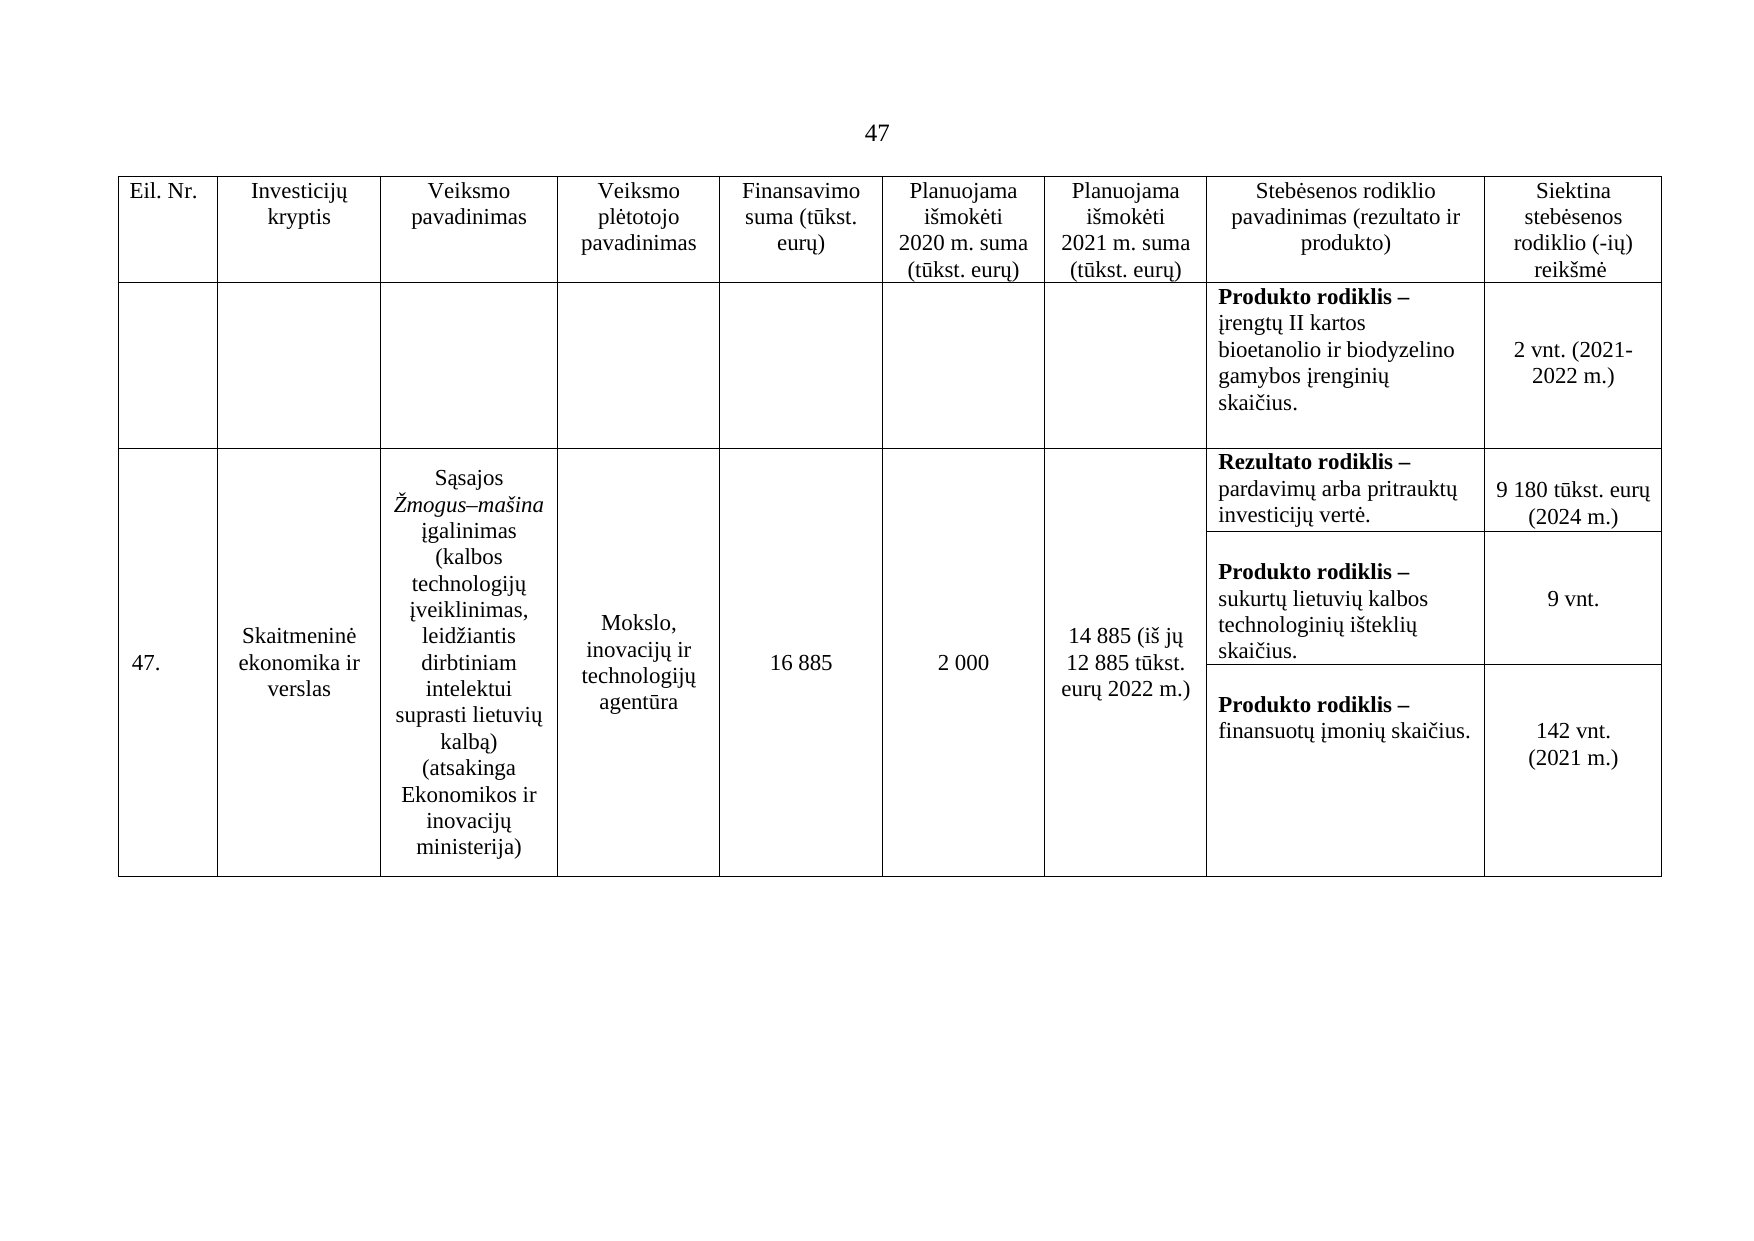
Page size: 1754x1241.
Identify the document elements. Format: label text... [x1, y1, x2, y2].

table_cell 16 885 [720, 449, 882, 876]
table_cell Mokslo, inovacijų ir technologijų agentūra [558, 449, 719, 876]
table_cell 9 180 tūkst. eurų (2024 m.) [1485, 449, 1661, 531]
table_header Siektina stebėsenos rodiklio (-ių) reikšmė [1485, 177, 1661, 282]
table_header Eil. Nr. [119, 177, 217, 282]
table_cell [381, 283, 557, 447]
table_header Finansavimo suma (tūkst. eurų) [720, 177, 882, 282]
table_cell 14 885 (iš jų 12 885 tūkst. eurų 2022 m.) [1045, 449, 1206, 876]
table_cell Skaitmeninė ekonomika ir verslas [218, 449, 380, 876]
table_cell Sąsajos Žmogus–mašina įgalinimas (kalbos technologijų įveiklinimas, leidžiantis dirbtiniam intelektui suprasti lietuvių kalbą) (atsakinga Ekonomikos ir inovacijų ministerija) [381, 449, 557, 876]
table_header Stebėsenos rodiklio pavadinimas (rezultato ir produkto) [1207, 177, 1484, 282]
table_cell [1045, 283, 1206, 447]
table_header Planuojama išmokėti 2020 m. suma (tūkst. eurų) [883, 177, 1044, 282]
table_cell [218, 283, 380, 447]
table_cell Produkto rodiklis – įrengtų II kartos bioetanolio ir biodyzelino gamybos įrenginių skaičius. [1207, 283, 1484, 447]
table_header Planuojama išmokėti 2021 m. suma (tūkst. eurų) [1045, 177, 1206, 282]
table_header Veiksmo plėtotojo pavadinimas [558, 177, 719, 282]
table_cell Produkto rodiklis – sukurtų lietuvių kalbos technologinių išteklių skaičius. [1207, 532, 1484, 664]
table_cell [558, 283, 719, 447]
table_cell Rezultato rodiklis –pardavimų arba pritrauktų investicijų vertė. [1207, 449, 1484, 531]
table_header Investicijų kryptis [218, 177, 380, 282]
table_cell [720, 283, 882, 447]
table_cell 142 vnt. (2021 m.) [1485, 665, 1661, 876]
table_cell 47. [119, 449, 217, 876]
table_header Veiksmo pavadinimas [381, 177, 557, 282]
table_cell [883, 283, 1044, 447]
table_cell [119, 283, 217, 447]
table_cell 2 000 [883, 449, 1044, 876]
table_cell Produkto rodiklis –finansuotų įmonių skaičius. [1207, 665, 1484, 876]
table_cell 2 vnt. (2021-2022 m.) [1485, 283, 1661, 447]
table_cell 9 vnt. [1485, 532, 1661, 664]
